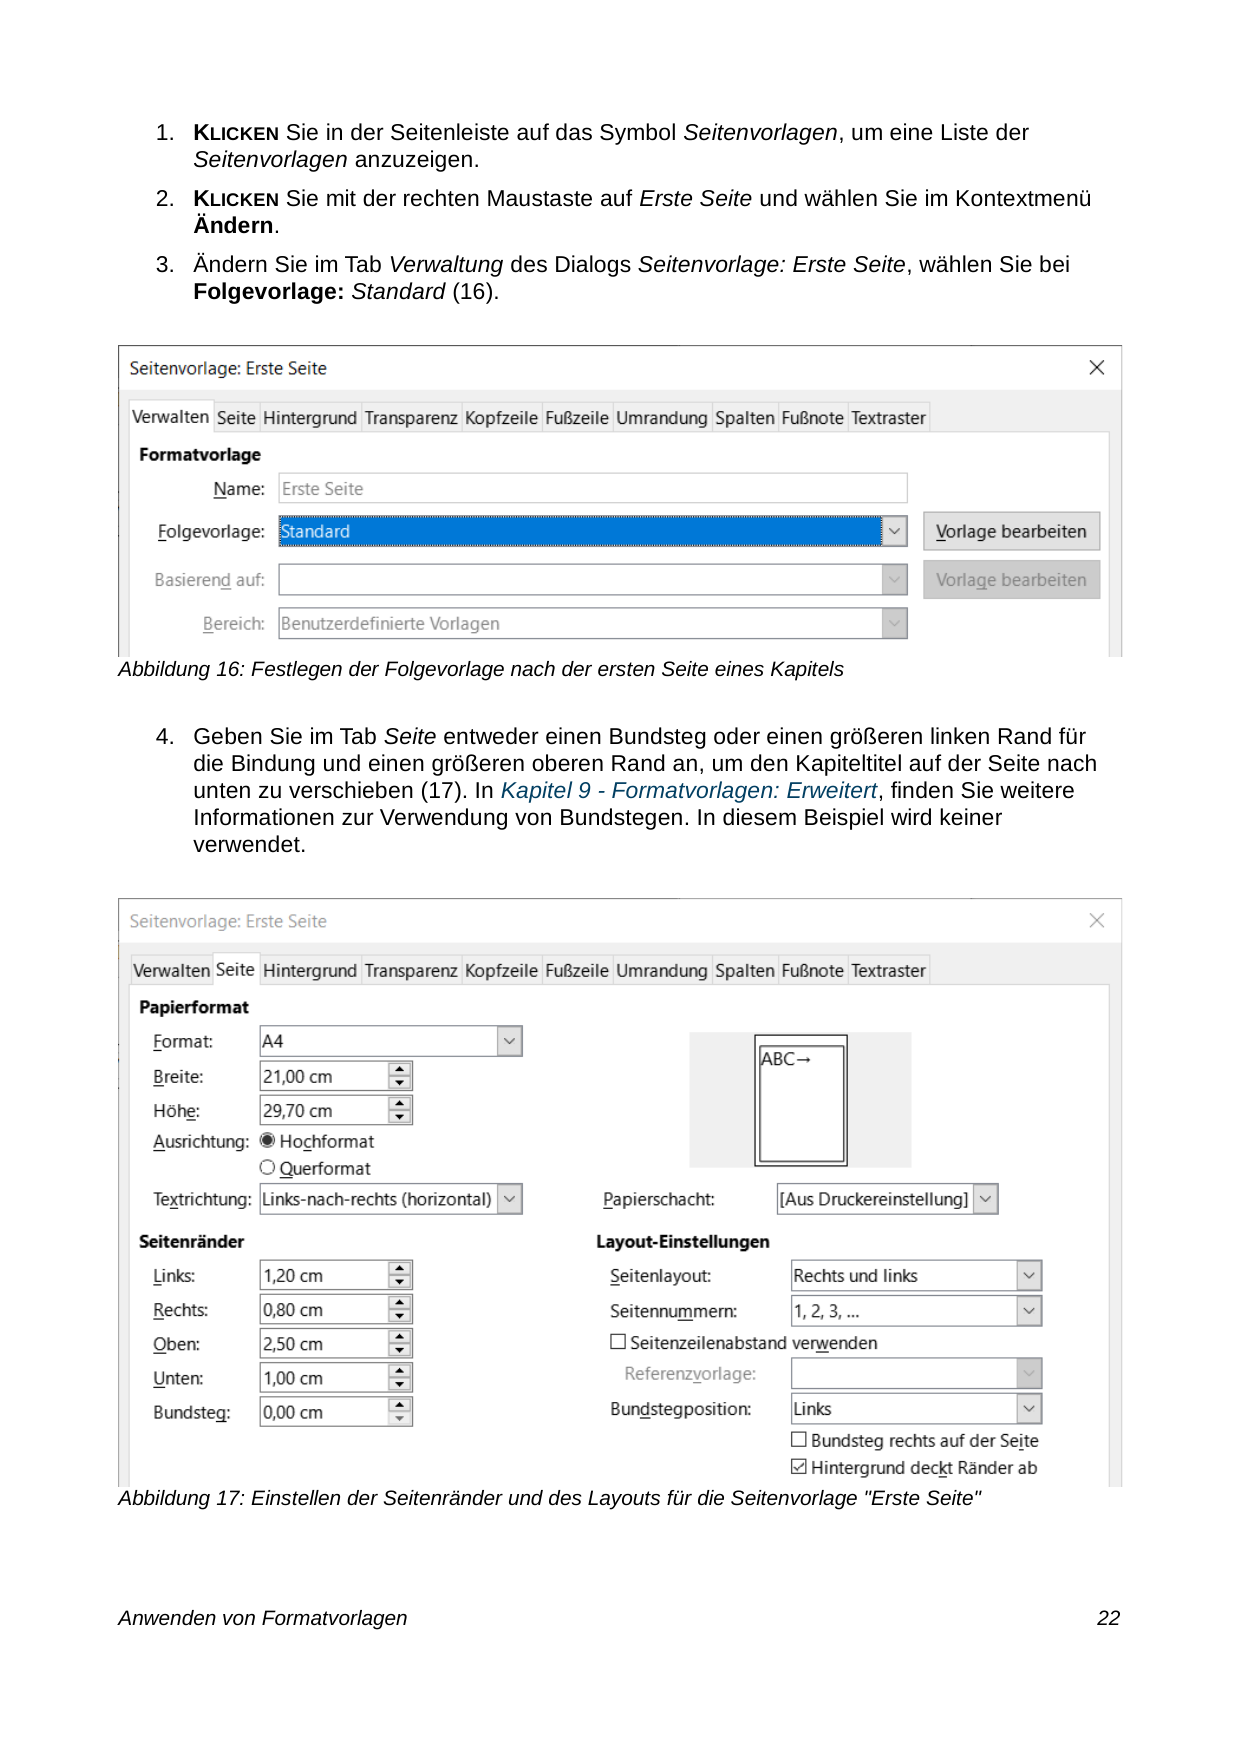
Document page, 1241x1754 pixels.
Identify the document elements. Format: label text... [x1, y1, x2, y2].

text Abbildung 16: Festlegen der Folgevorlage nach der ersten Seite eines Kapitels [118, 657, 1122, 681]
text Abbildung 17: Einstellen der Seitenränder und des Layouts für die Seitenvorlage "Erste Seite" [118, 1487, 1122, 1510]
list Geben Sie im Tab Seite entweder einen Bundsteg oder einen größeren linken Rand für die Bindung und einen größeren oberen Rand an, um den Kapiteltitel auf der Seite nach unten zu verschieben (Abbildung 17). In Kapitel 9 - Formatvorlagen: Erweitert, finden Sie weitere Informationen zur Verwendung von Bundstegen. In diesem Beispiel wird keiner verwendet. [156, 722, 1122, 857]
picture [118, 898, 1123, 1487]
list Klicken Sie mit der rechten Maustaste auf Erste Seite und wählen Sie im Kontextmenü Ändern. [156, 184, 1122, 238]
picture [118, 345, 1123, 657]
list Ändern Sie im Tab Verwaltung des Dialogs Seitenvorlage: Erste Seite, wählen Sie bei Folgevorlage: Standard (Abbildung 16). [156, 250, 1122, 304]
list Klicken Sie in der Seitenleiste auf das Symbol Seitenvorlagen, um eine Liste der Seitenvorlagen anzuzeigen. [156, 118, 1122, 172]
